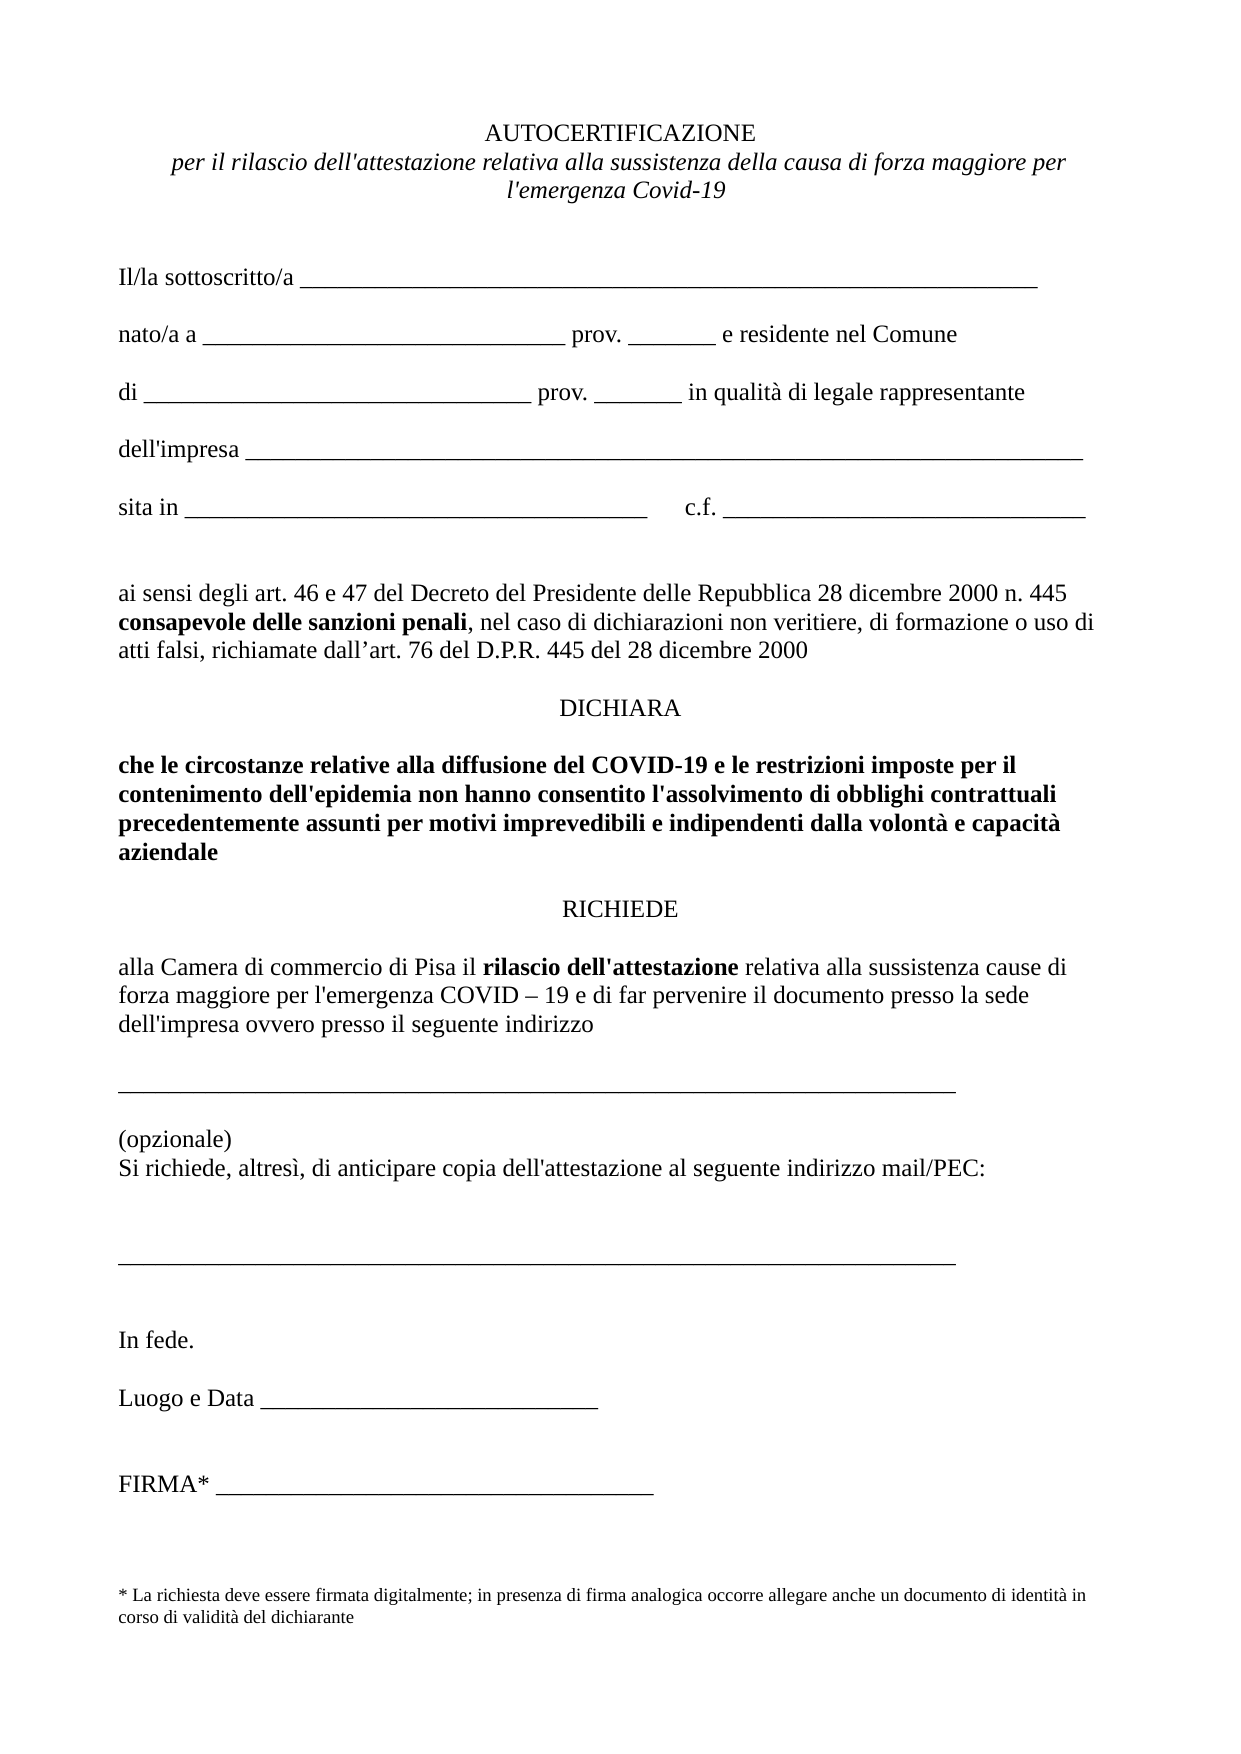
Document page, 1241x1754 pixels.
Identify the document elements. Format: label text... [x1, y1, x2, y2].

text AUTOCERTIFICAZIONE [118, 118, 1122, 147]
text DICHIARA [118, 693, 1122, 722]
text Luogo e Data ___________________________ [118, 1383, 1122, 1412]
text (opzionale) [118, 1124, 1122, 1153]
text FIRMA* ___________________________________ [118, 1469, 1122, 1498]
text di _______________________________ prov. _______ in qualità di legale rappresentante dell'impresa ___________________________________________________________________ sita in _____________________________________ c.f. _____________________________ [118, 377, 1122, 521]
text che le circostanze relative alla diffusione del COVID-19 e le restrizioni imposte per il contenimento dell'epidemia non hanno consentito l'assolvimento di obblighi contrattuali precedentemente assunti per motivi imprevedibili e indipendenti dalla volontà e capacità aziendale [118, 751, 1122, 866]
text Il/la sottoscritto/a ___________________________________________________________ [118, 262, 1122, 291]
text ai sensi degli art. 46 e 47 del Decreto del Presidente delle Repubblica 28 dicembre 2000 n. 445 consapevole delle sanzioni penali, nel caso di dichiarazioni non veritiere, di formazione o uso di atti falsi, richiamate dall’art. 76 del D.P.R. 445 del 28 dicembre 2000 [118, 578, 1122, 664]
text nato/a a _____________________________ prov. _______ e residente nel Comune [118, 319, 1122, 348]
text ___________________________________________________________________ [118, 1239, 1122, 1268]
text per il rilascio dell'attestazione relativa alla sussistenza della causa di forza maggiore per l'emergenza Covid-19 [118, 147, 1122, 204]
text * La richiesta deve essere firmata digitalmente; in presenza di firma analogica occorre allegare anche un documento di identità in corso di validità del dichiarante [118, 1584, 1122, 1627]
text In fede. [118, 1326, 1122, 1354]
text RICHIEDE [118, 894, 1122, 923]
text Si richiede, altresì, di anticipare copia dell'attestazione al seguente indirizzo mail/PEC: [118, 1153, 1122, 1182]
text ___________________________________________________________________ [118, 1067, 1122, 1096]
text alla Camera di commercio di Pisa il rilascio dell'attestazione relativa alla sussistenza cause di forza maggiore per l'emergenza COVID – 19 e di far pervenire il documento presso la sede dell'impresa ovvero presso il seguente indirizzo [118, 952, 1122, 1038]
